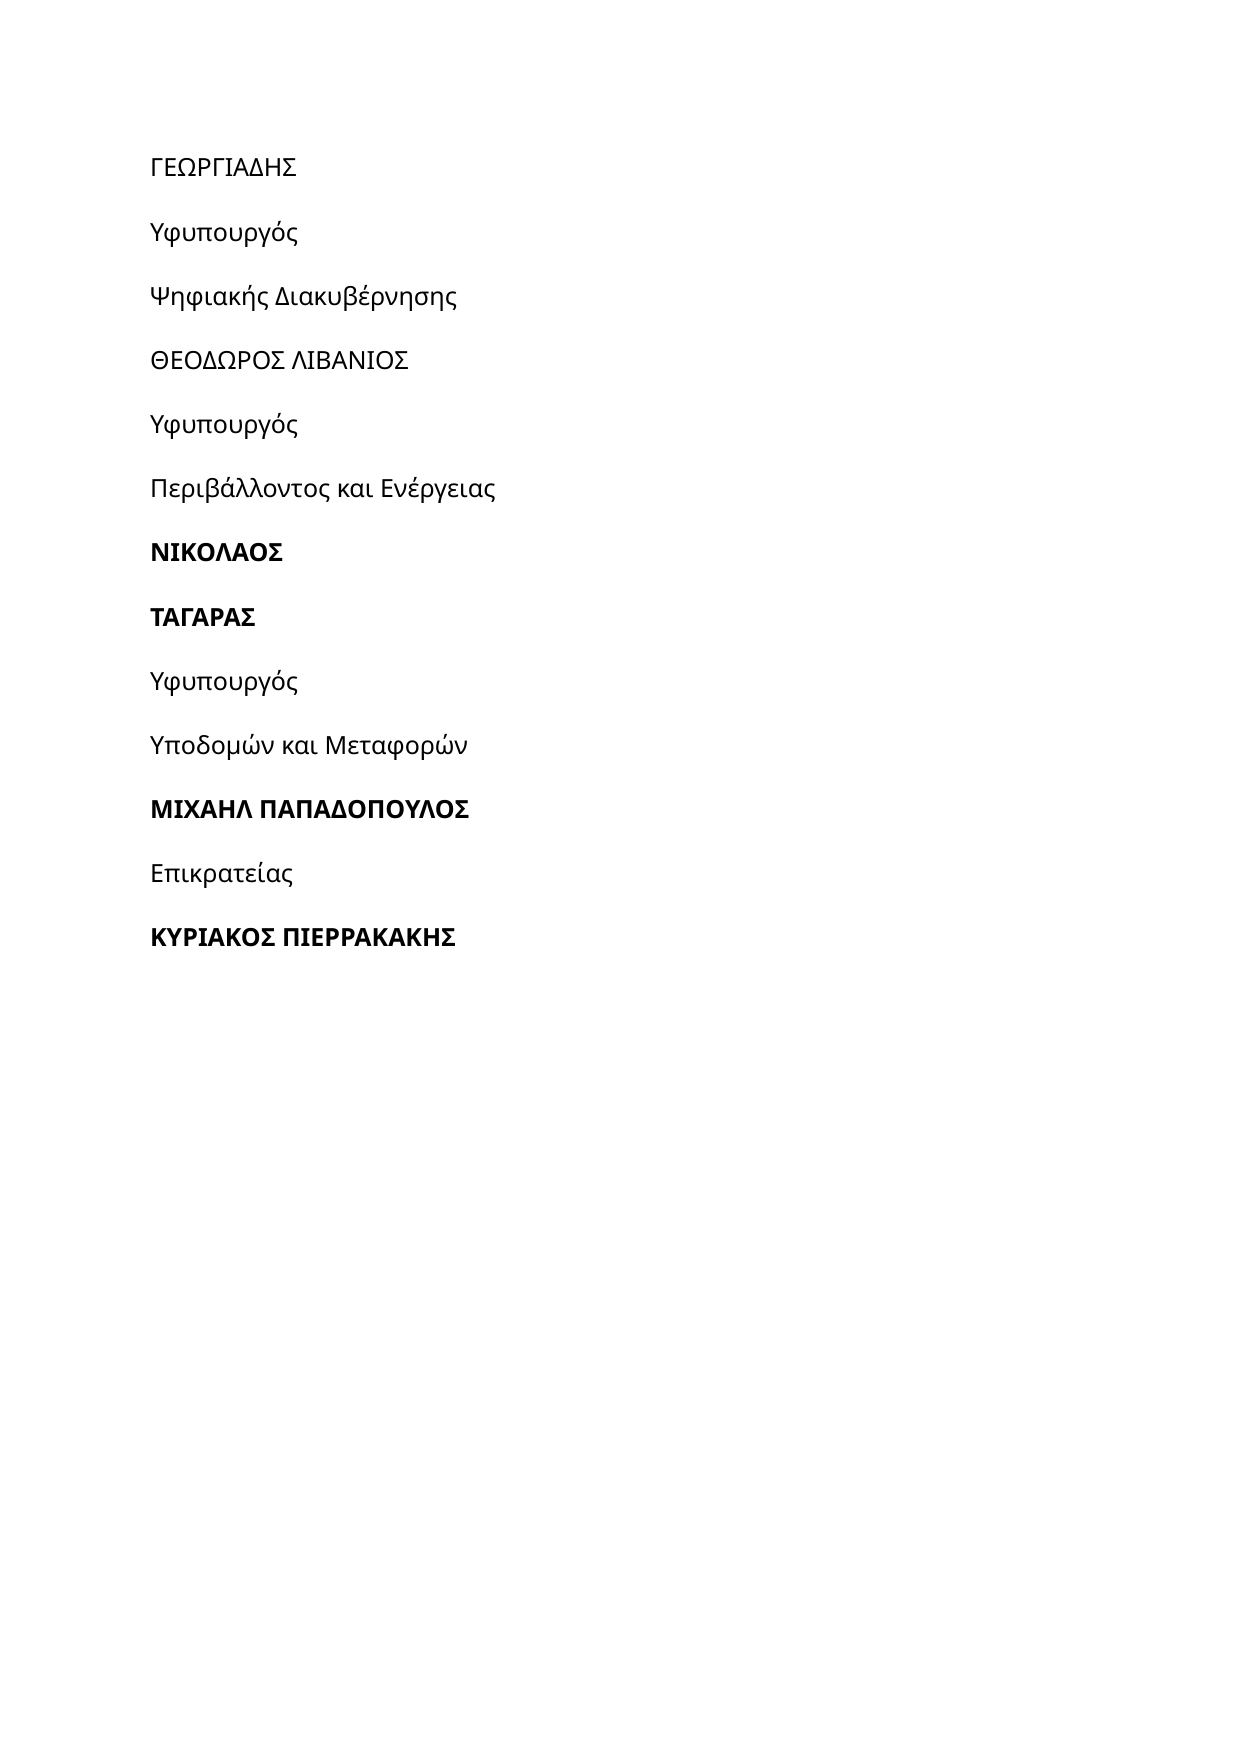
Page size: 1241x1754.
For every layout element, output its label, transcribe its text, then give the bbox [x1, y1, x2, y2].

text Ψηφιακής Διακυβέρνησης [150, 278, 1090, 312]
text Υφυπουργός [150, 663, 1090, 697]
text ΚΥΡΙΑΚΟΣ ΠΙΕΡΡΑΚΑΚΗΣ [150, 920, 1090, 954]
text ΝΙΚΟΛΑΟΣ [150, 535, 1090, 569]
text Επικρατείας [150, 856, 1090, 890]
text ΜΙΧΑΗΛ ΠΑΠΑΔΟΠΟΥΛΟΣ [150, 792, 1090, 826]
text ΘΕΟΔΩΡΟΣ ΛΙΒΑΝΙΟΣ [150, 342, 1090, 377]
text Υφυπουργός [150, 407, 1090, 441]
text Υποδομών και Μεταφορών [150, 727, 1090, 762]
text ΤΑΓΑΡΑΣ [150, 599, 1090, 633]
text Υφυπουργός [150, 214, 1090, 248]
text Περιβάλλοντος και Ενέργειας [150, 471, 1090, 505]
text ΓΕΩΡΓΙΑΔΗΣ [150, 150, 1090, 184]
